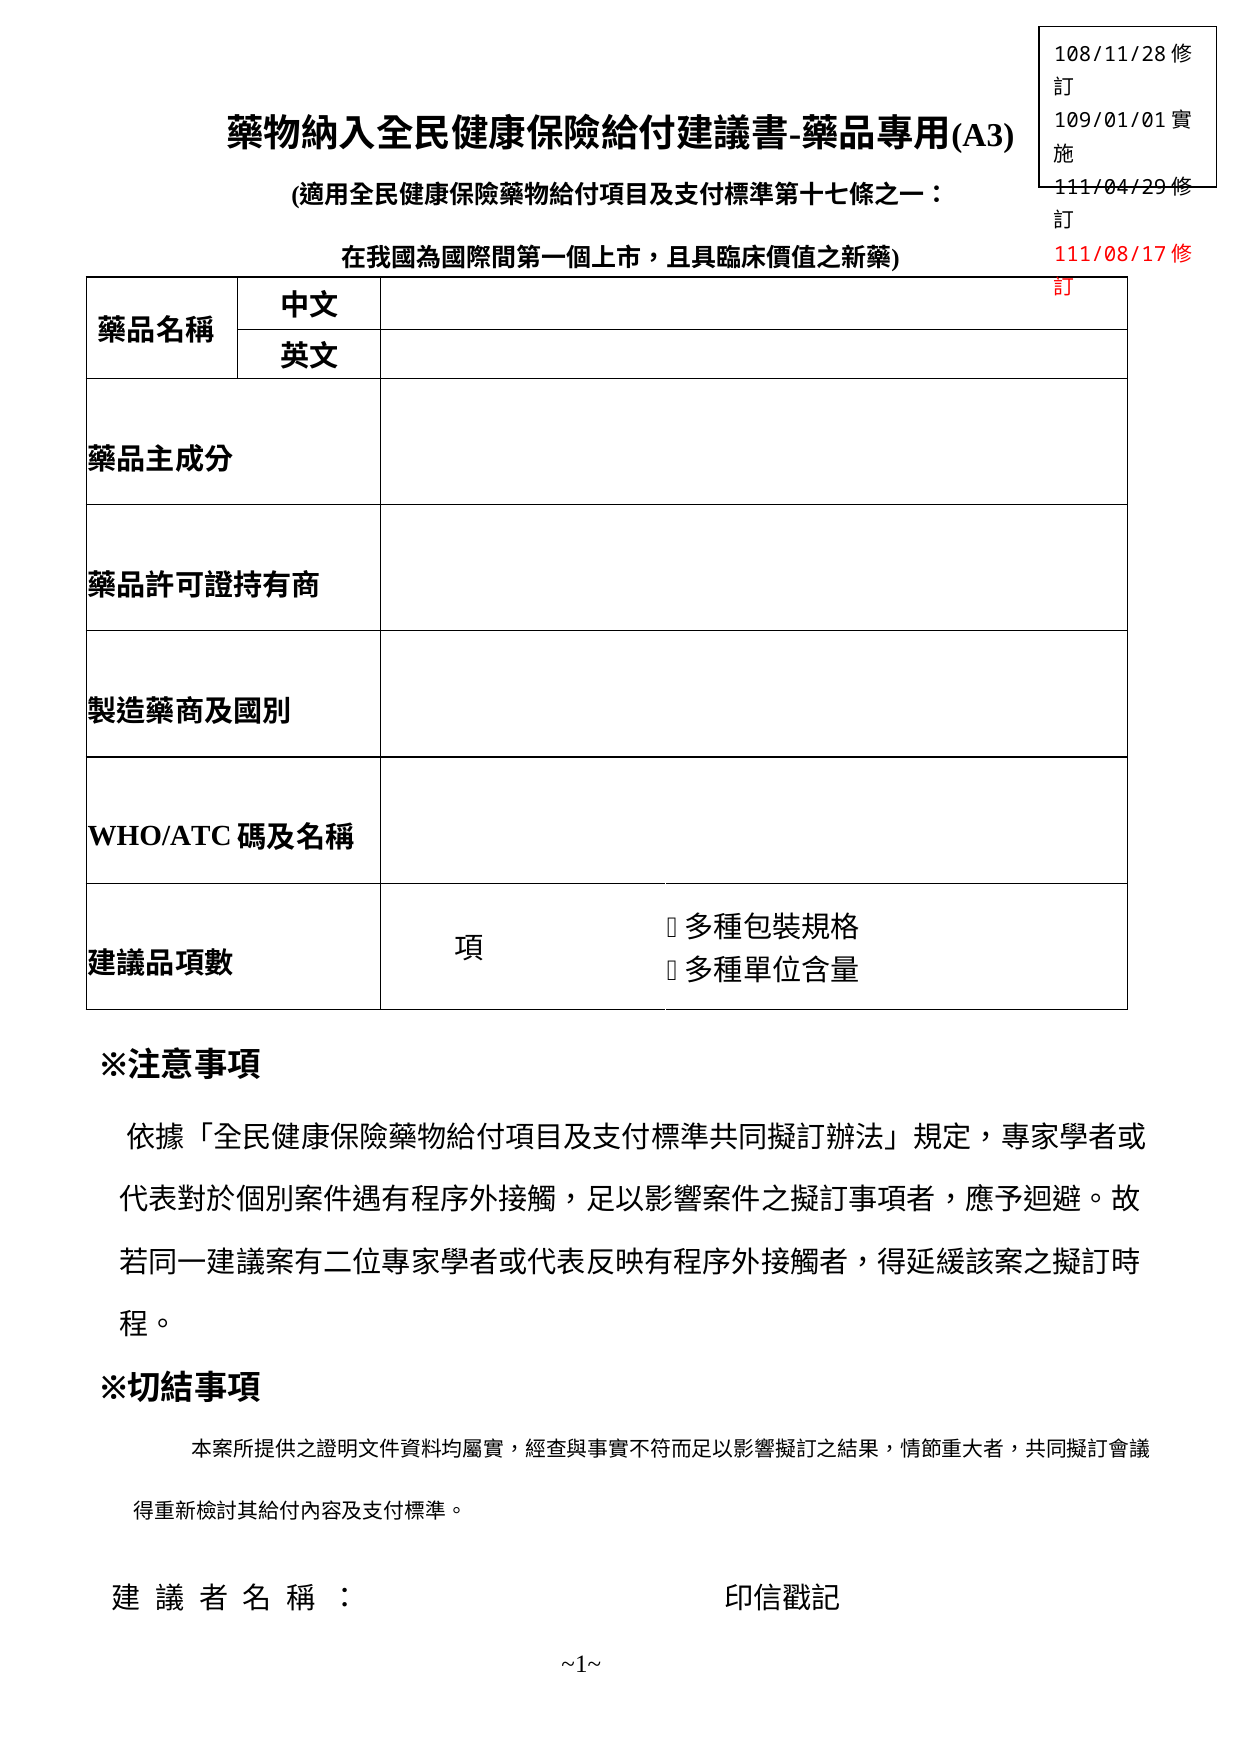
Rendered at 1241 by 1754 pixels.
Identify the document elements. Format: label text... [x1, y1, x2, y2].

table_cell WHO/ATC碼及名稱 [87, 758, 380, 882]
table_cell [1128, 756, 1132, 882]
text 依據「全民健康保險藥物給付項目及支付標準共同擬訂辦法」規定，專家學者或代表對於個別案件遇有程序外接觸，足以影響案件之擬訂事項者，應予迴避。故若同一建議案有二位專家學者或代表反映有程序外接觸者，得延緩該案之擬訂時程。 [67, 1093, 1165, 1343]
table_cell  多種包裝規格  多種單位含量 [666, 884, 1127, 1008]
table_cell [381, 330, 1127, 378]
table_cell [1128, 883, 1132, 1008]
table_cell [381, 505, 1127, 630]
table_cell [1128, 504, 1132, 630]
table_cell [381, 379, 1127, 504]
table_header 藥品名稱 [87, 278, 237, 378]
table_cell [381, 631, 1127, 756]
text 本案所提供之證明文件資料均屬實，經查與事實不符而足以影響擬訂之結果，情節重大者，共同擬訂會議得重新檢討其給付內容及支付標準。 [133, 1405, 1165, 1530]
table_header [381, 278, 1127, 329]
text ※注意事項 [75, 1020, 1165, 1082]
text 在我國為國際間第一個上市，且具臨床價值之新藥) [75, 214, 1165, 276]
text 藥物納入全民健康保險給付建議書-藥品專用(A3) [75, 89, 1038, 151]
table_cell [1128, 378, 1132, 504]
table_cell 製造藥商及國別 [87, 631, 380, 756]
table_cell 英文 [238, 330, 380, 378]
table_cell [1128, 630, 1132, 756]
table_header 中文 [238, 278, 380, 329]
text (適用全民健康保險藥物給付項目及支付標準第十七條之一： [75, 151, 1165, 214]
table_cell 項 [381, 884, 665, 1008]
table_cell 藥品主成分 [87, 379, 380, 504]
table_cell 藥品許可證持有商 [87, 505, 380, 630]
text ※切結事項 [75, 1343, 1165, 1405]
text 建 議 者 名 稱 ： 印信戳記 [75, 1574, 1165, 1616]
table_cell 建議品項數 [87, 884, 380, 1008]
table_cell [381, 758, 1127, 882]
table_header [1128, 276, 1132, 329]
table_cell [1128, 329, 1132, 378]
